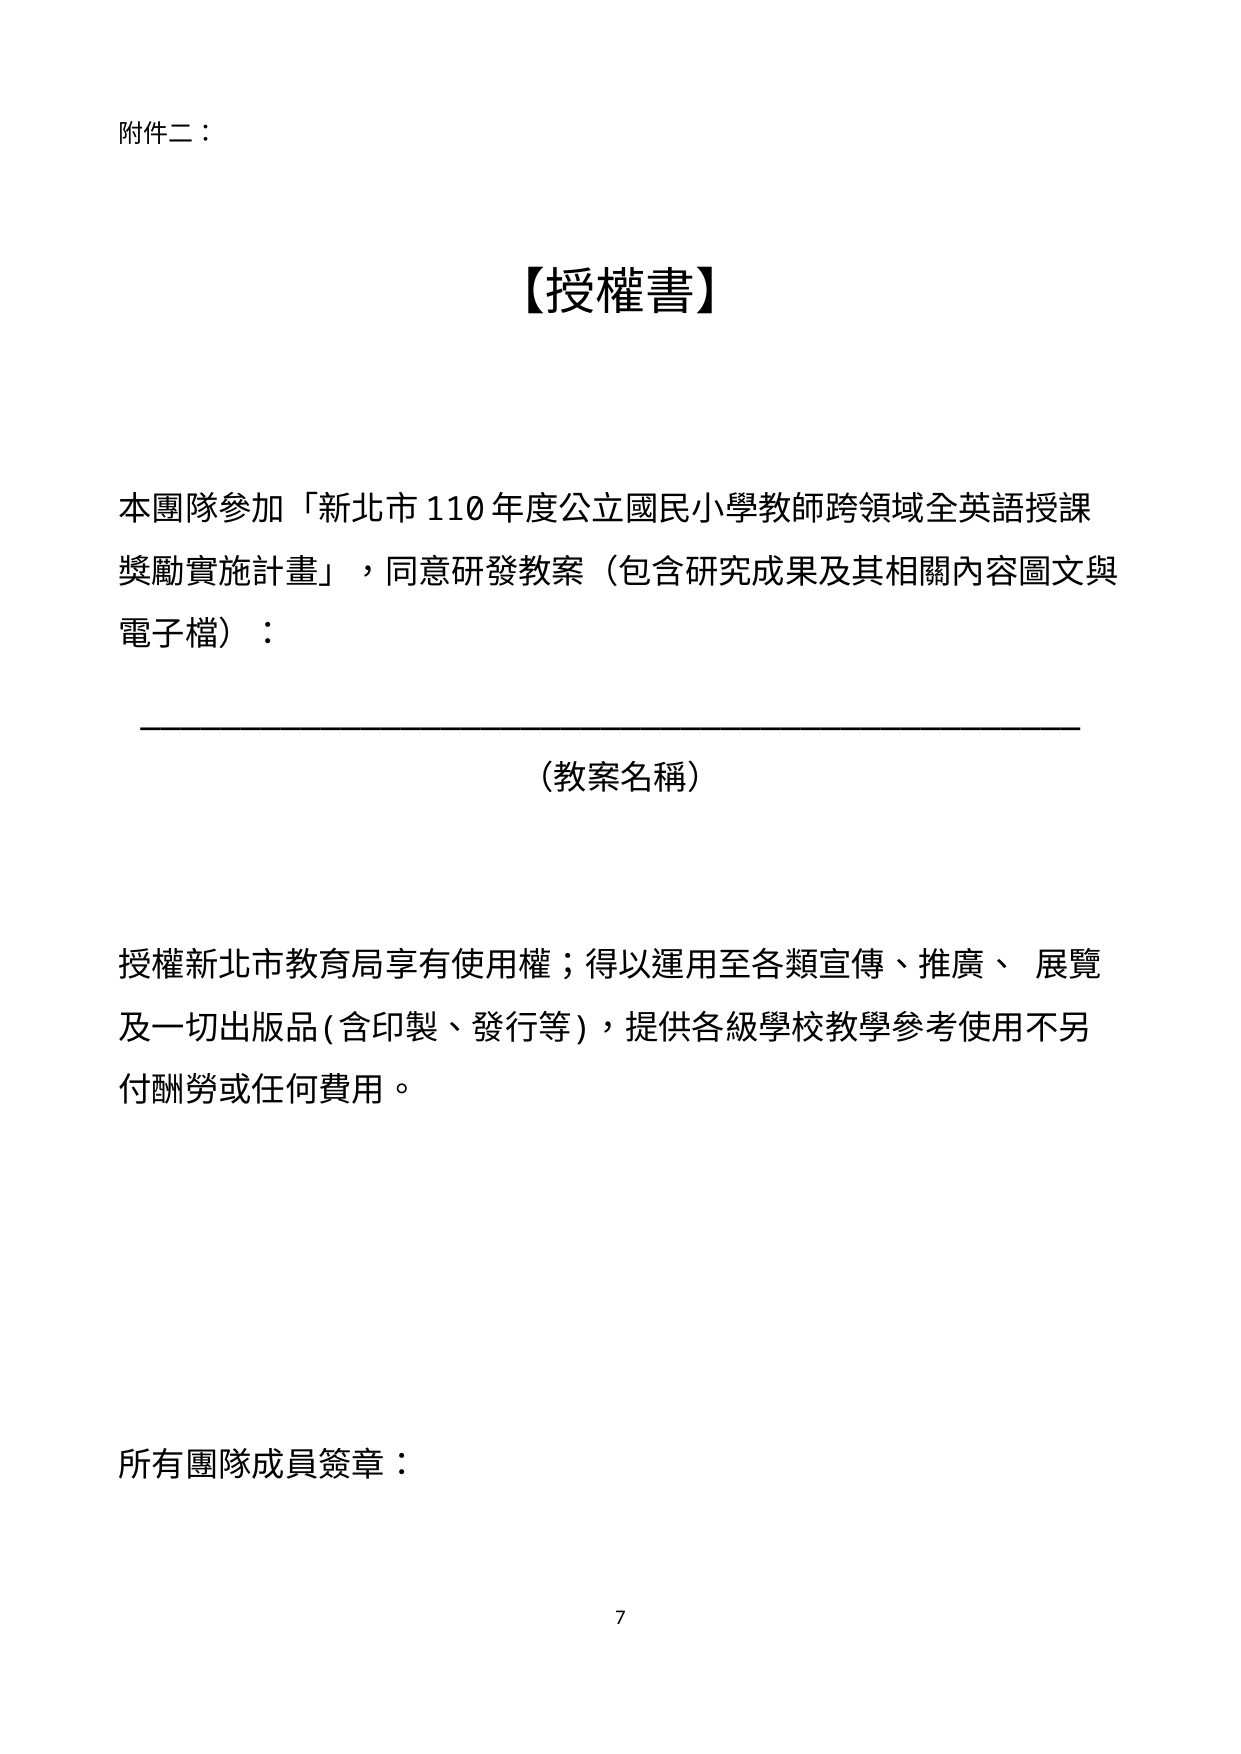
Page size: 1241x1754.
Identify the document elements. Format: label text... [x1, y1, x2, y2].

text 所有團隊成員簽章： [118, 1421, 1122, 1483]
text 附件二： [118, 89, 1122, 152]
text 【授權書】 [118, 214, 1122, 339]
text 授權新北市教育局享有使用權；得以運用至各類宣傳、推廣、 展覽及一切出版品(含印製、發行等)，提供各級學校教學參考使用不另付酬勞或任何費用。 [118, 921, 1122, 1108]
text （教案名稱） [118, 733, 1122, 796]
text 本團隊參加「新北市110年度公立國民小學教師跨領域全英語授課獎勵實施計畫」，同意研發教案（包含研究成果及其相關內容圖文與電子檔）： [118, 464, 1122, 652]
text _______________________________________________ [118, 671, 1122, 733]
